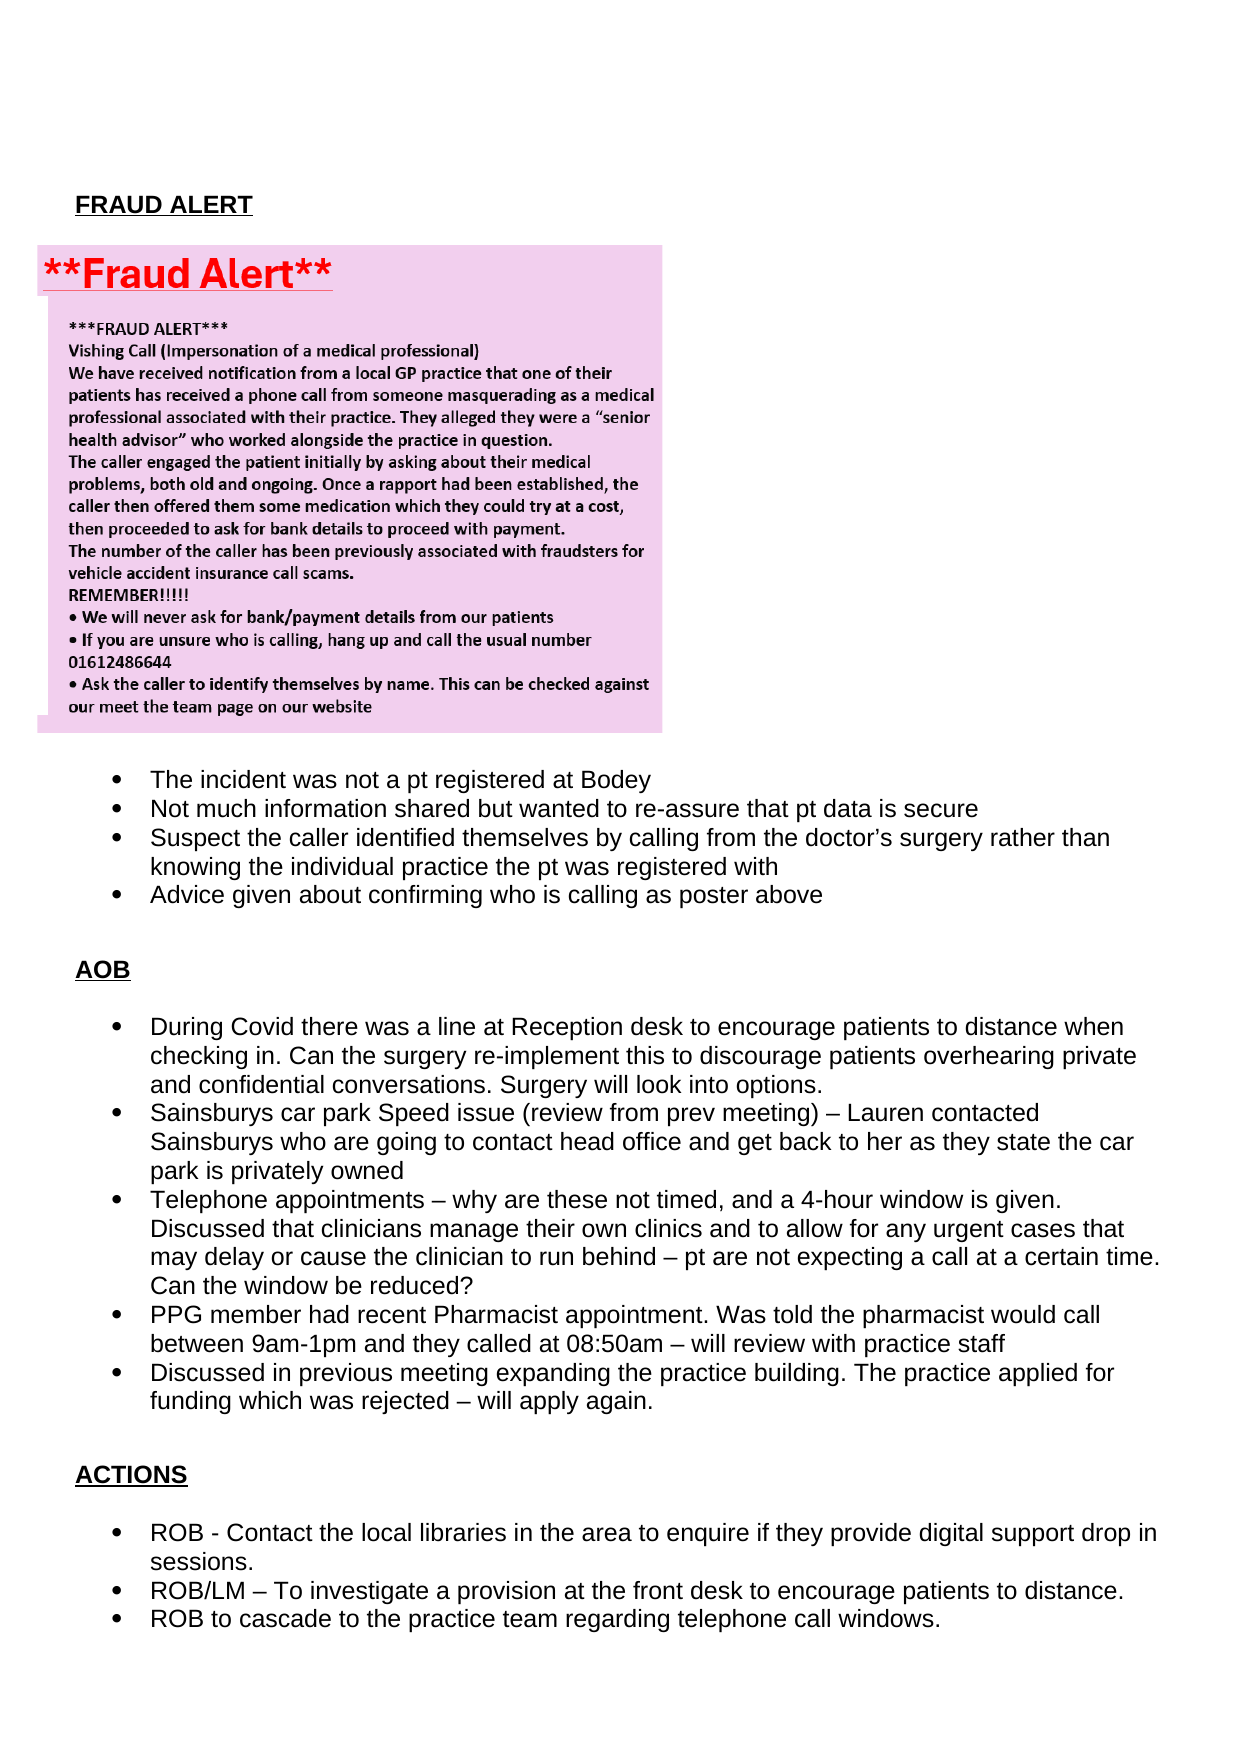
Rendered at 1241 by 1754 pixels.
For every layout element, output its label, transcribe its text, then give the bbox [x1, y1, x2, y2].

list Not much information shared but wanted to re-assure that pt data is secure [112, 794, 1165, 823]
list Discussed in previous meeting expanding the practice building. The practice applied for funding which was rejected – will apply again. [112, 1357, 1165, 1415]
text AOB [75, 954, 1165, 983]
list The incident was not a pt registered at Bodey [112, 765, 1165, 794]
list PPG member had recent Pharmacist appointment. Was told the pharmacist would call between 9am-1pm and they called at 08:50am – will review with practice staff [112, 1300, 1165, 1357]
list Advice given about confirming who is calling as poster above [112, 880, 1165, 909]
text FRAUD ALERT [75, 190, 1165, 219]
list ROB to cascade to the practice team regarding telephone call windows. [112, 1604, 1165, 1633]
list Sainsburys car park Speed issue (review from prev meeting) – Lauren contacted Sainsburys who are going to contact head office and get back to her as they state the car park is privately owned [112, 1098, 1165, 1185]
list During Covid there was a line at Reception desk to encourage patients to distance when checking in. Can the surgery re-implement this to discourage patients overhearing private and confidential conversations. Surgery will look into options. [112, 1012, 1165, 1098]
list ROB/LM – To investigate a provision at the front desk to encourage patients to distance. [112, 1576, 1165, 1604]
list ROB - Contact the local libraries in the area to enquire if they provide digital support drop in sessions. [112, 1518, 1165, 1576]
text ACTIONS [75, 1461, 1165, 1489]
list Telephone appointments – why are these not timed, and a 4-hour window is given. Discussed that clinicians manage their own clinics and to allow for any urgent cases that may delay or cause the clinician to run behind – pt are not expecting a call at a certain time. Can the window be reduced? [112, 1185, 1165, 1300]
list Suspect the caller identified themselves by calling from the doctor’s surgery rather than knowing the individual practice the pt was registered with [112, 823, 1165, 880]
